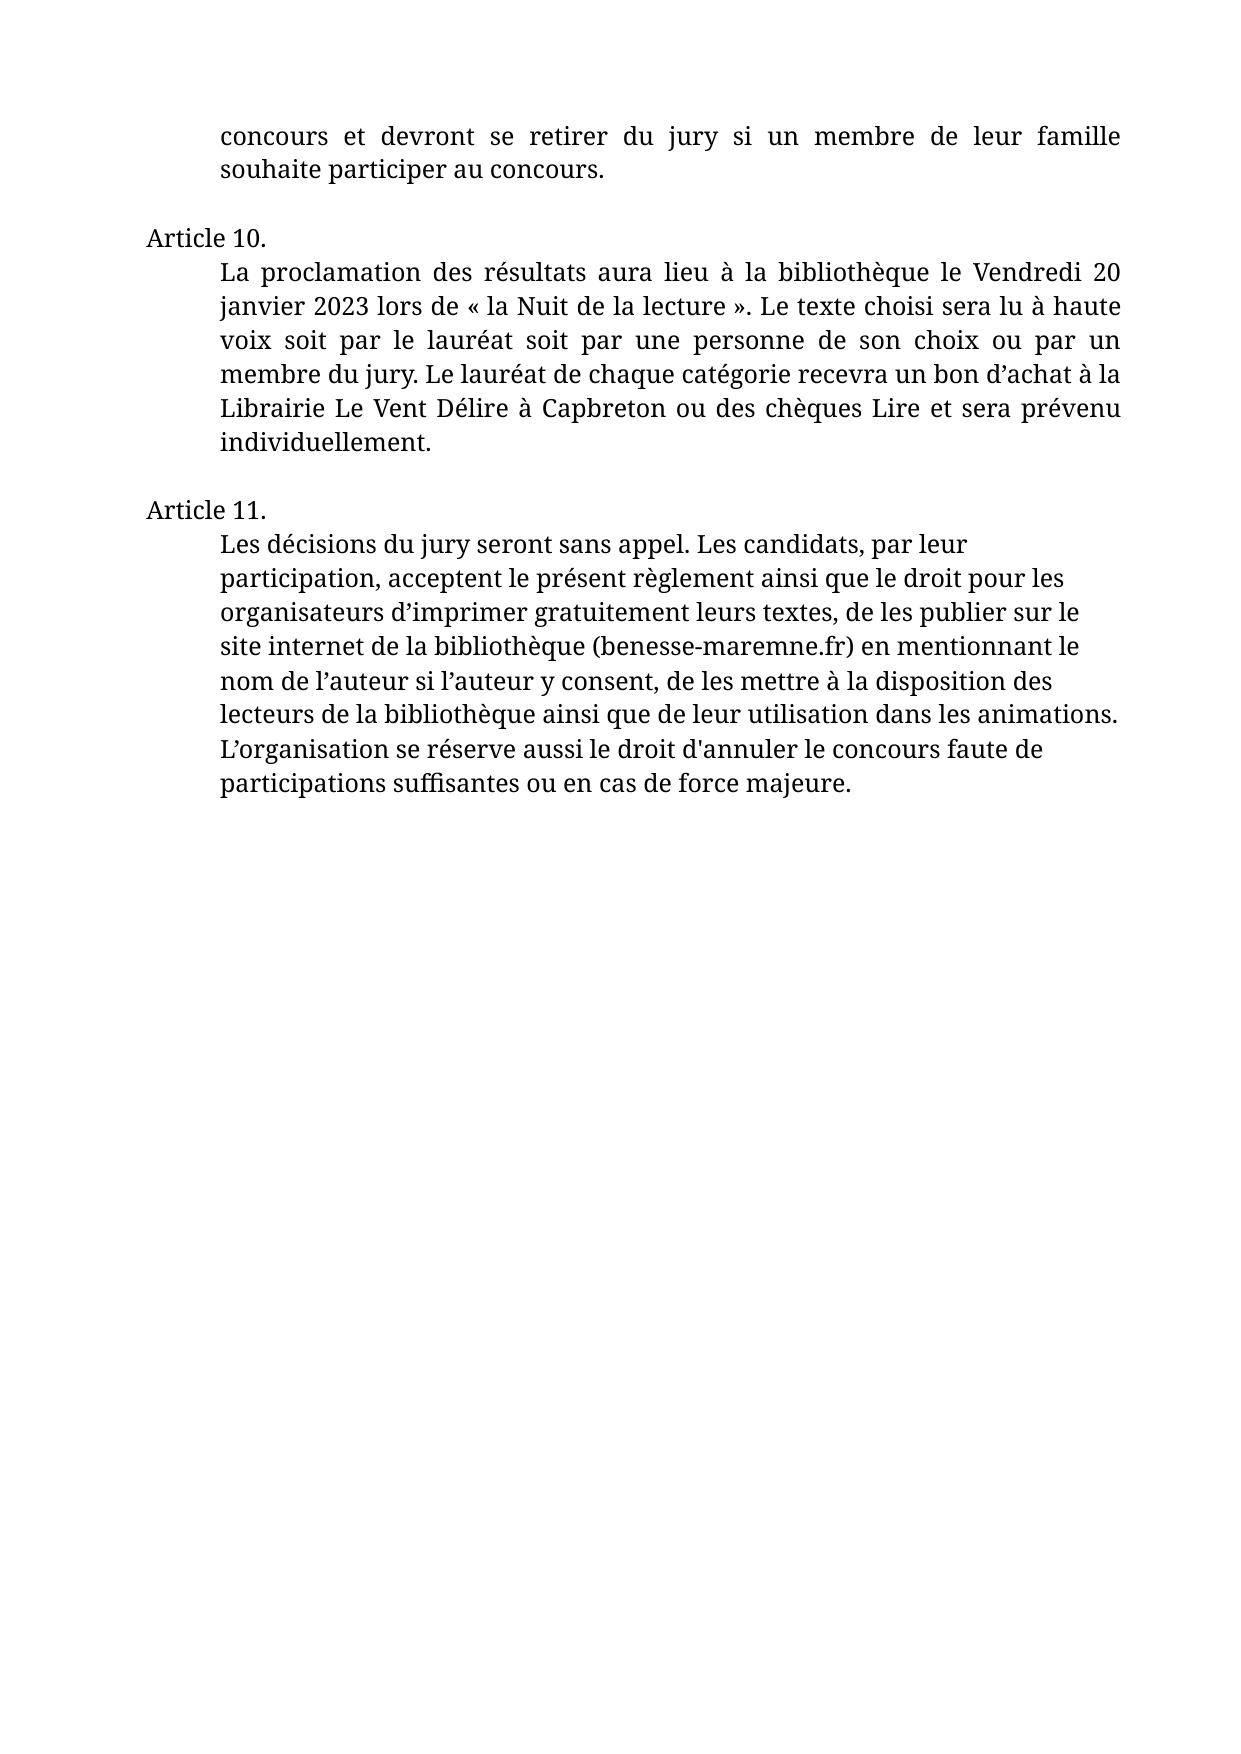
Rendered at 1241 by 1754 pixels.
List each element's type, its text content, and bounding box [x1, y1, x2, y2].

text Article 10. [146, 220, 1122, 254]
text La proclamation des résultats aura lieu à la bibliothèque le Vendredi 20 janvier 2023 lors de « la Nuit de la lecture ». Le texte choisi sera lu à haute voix soit par le lauréat soit par une personne de son choix ou par un membre du jury. Le lauréat de chaque catégorie recevra un bon d’achat à la Librairie Le Vent Délire à Capbreton ou des chèques Lire et sera prévenu individuellement. [220, 254, 1122, 493]
text Les décisions du jury seront sans appel. Les candidats, par leur participation, acceptent le présent règlement ainsi que le droit pour les organisateurs d’imprimer gratuitement leurs textes, de les publier sur le site internet de la bibliothèque (benesse-maremne.fr) en mentionnant le nom de l’auteur si l’auteur y consent, de les mettre à la disposition des lecteurs de la bibliothèque ainsi que de leur utilisation dans les animations. L’organisation se réserve aussi le droit d'annuler le concours faute de participations suffisantes ou en cas de force majeure. [220, 527, 1122, 799]
text concours et devront se retirer du jury si un membre de leur famille souhaite participer au concours. [220, 118, 1122, 186]
text Article 11. [146, 493, 1122, 527]
